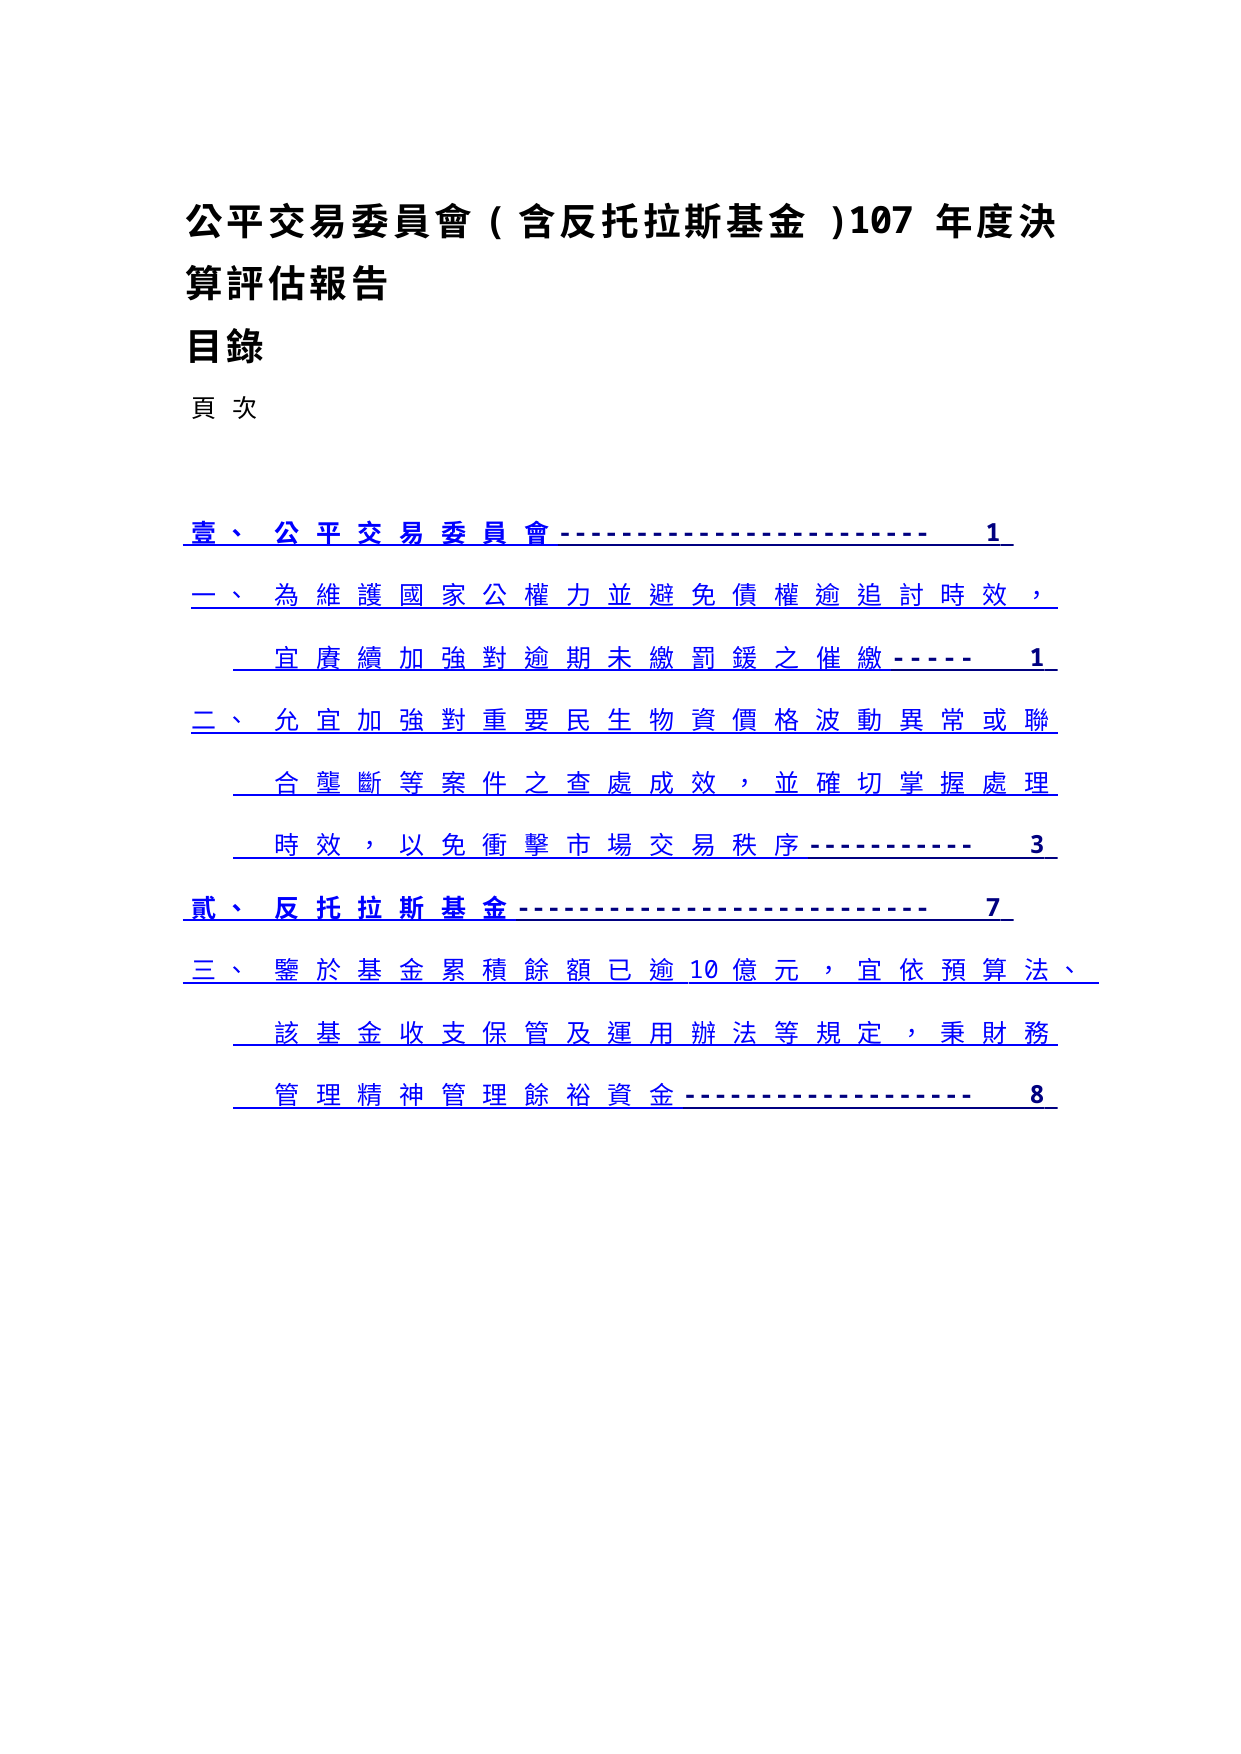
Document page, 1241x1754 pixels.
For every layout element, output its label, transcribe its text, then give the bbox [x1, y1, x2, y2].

text 三、鑒於基金累積餘額已逾10億元，宜依預算法、該基金收支保管及運用辦法等規定，秉財務管理精神管理餘裕資金 8 [183, 984, 1058, 1115]
text 二、允宜加強對重要民生物資價格波動異常或聯合壟斷等案件之查處成效，並確切掌握處理時效，以免衝擊市場交易秩序 3 [183, 677, 1058, 865]
text [183, 921, 1014, 927]
text 一、為維護國家公權力並避免債權逾追討時效，宜賡續加強對逾期未繳罰鍰之催繳 1 [183, 552, 1058, 677]
text 公平交易委員會(含反托拉斯基金)107年度決算評估報告 [183, 177, 1058, 302]
text 三、鑒於基金累積餘額已逾10億元，宜依預算法、該基金收支保管及運用辦法等規定，秉財務管理精神管理餘裕資金 8 [183, 927, 1058, 982]
text [183, 546, 1014, 552]
text 貳、反托拉斯基金 7 [183, 865, 1014, 919]
text 壹、公平交易委員會 1 [183, 490, 1014, 544]
text 目錄 頁次 [183, 302, 1058, 427]
